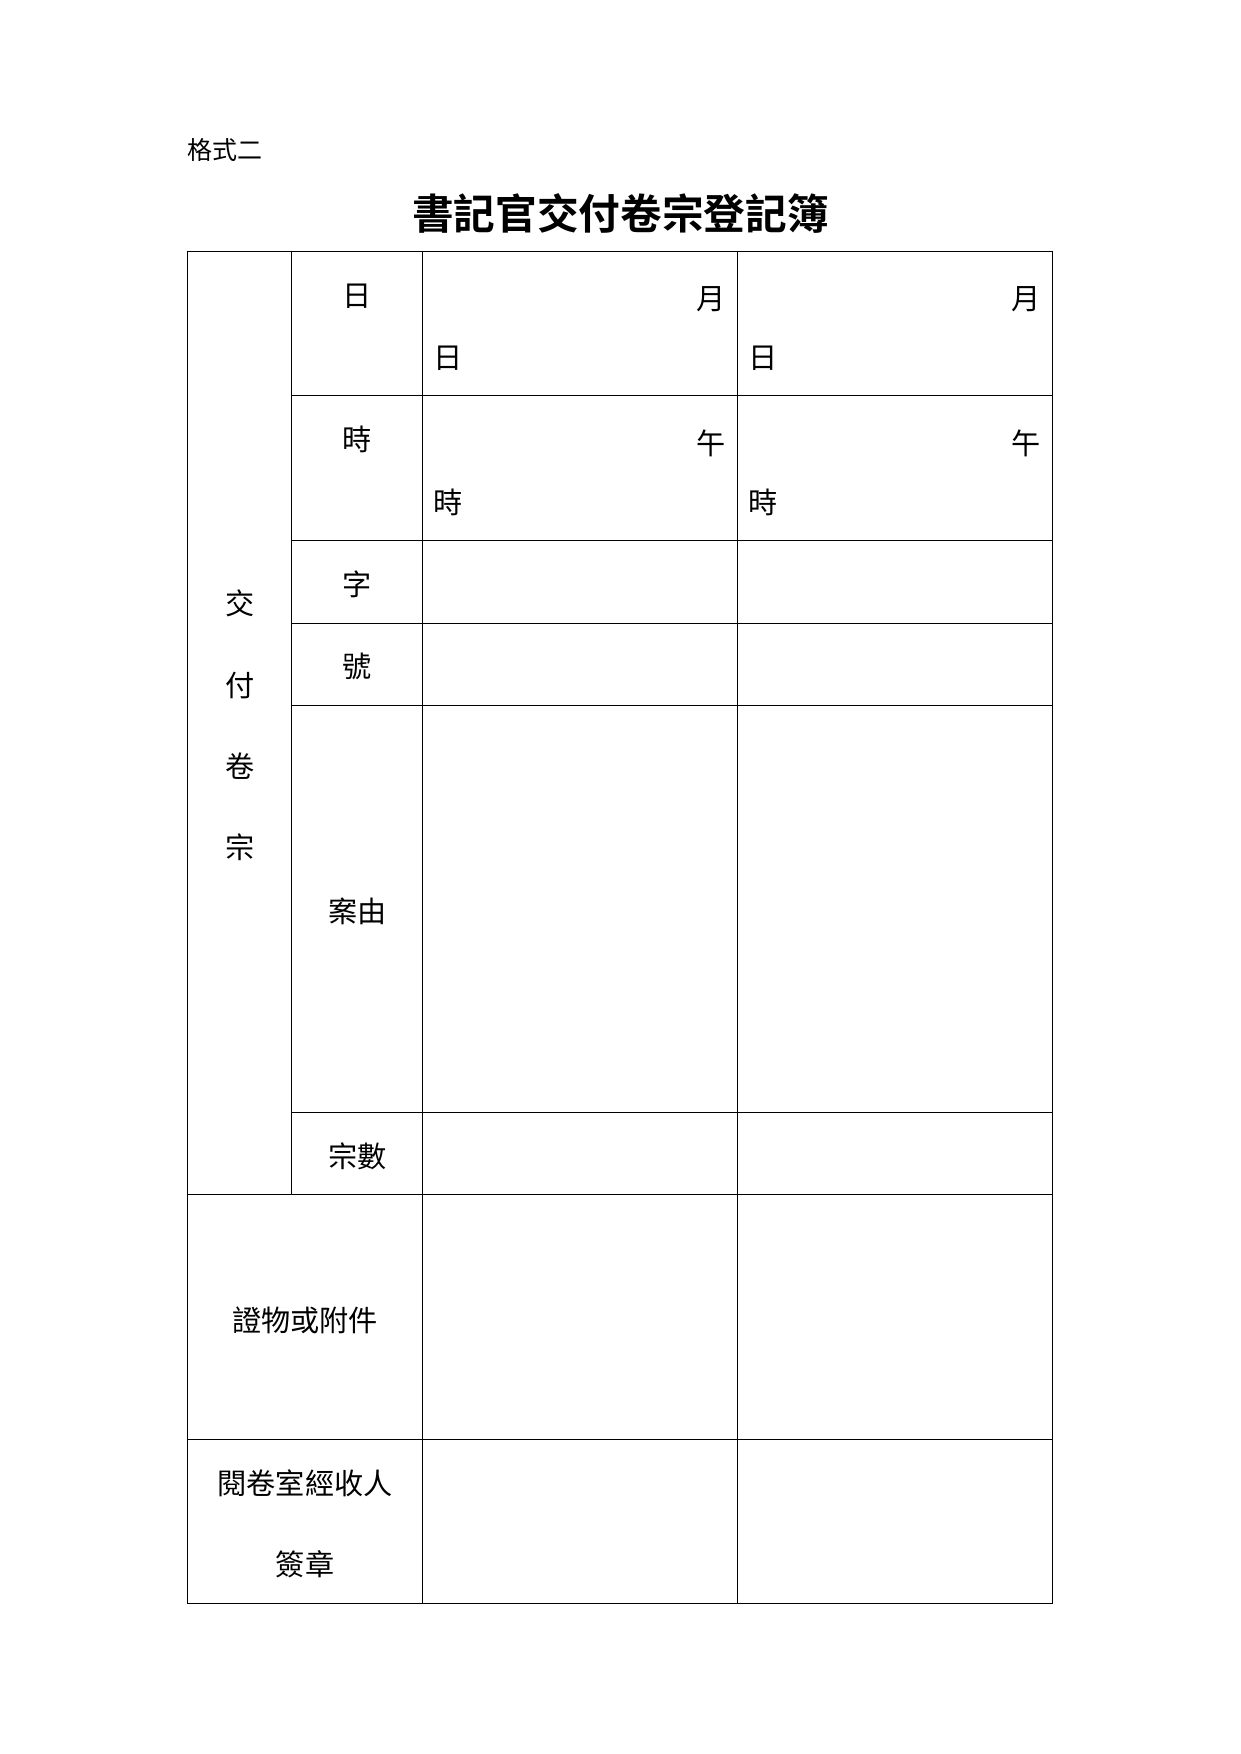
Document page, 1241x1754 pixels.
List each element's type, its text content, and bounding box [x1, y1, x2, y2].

table_cell 證物或附件 [188, 1195, 422, 1439]
table_cell 宗數 [292, 1113, 422, 1194]
table_cell [738, 624, 1052, 705]
table_cell 午 時 [423, 396, 737, 540]
table_cell [738, 1440, 1052, 1603]
table_cell [423, 1195, 737, 1439]
table_cell [738, 1195, 1052, 1439]
table_cell 閱卷室經收人 簽章 [188, 1440, 422, 1603]
table_cell 號 [292, 624, 422, 705]
table_cell [738, 1113, 1052, 1194]
table_cell [423, 706, 737, 1112]
table_cell [738, 541, 1052, 622]
table_cell [738, 706, 1052, 1112]
table_cell [423, 541, 737, 622]
text 格式二 [187, 107, 1053, 169]
table_cell 時 [292, 396, 422, 540]
table_cell 案由 [292, 706, 422, 1112]
text 書記官交付卷宗登記簿 [187, 169, 1053, 232]
table_cell [423, 1113, 737, 1194]
table_cell [423, 1440, 737, 1603]
table_header 月 日 [738, 252, 1052, 395]
table_cell 字 [292, 541, 422, 622]
table_cell 午 時 [738, 396, 1052, 540]
table_header 日 [292, 252, 422, 395]
table_header 月 日 [423, 252, 737, 395]
table_header 交 付 卷 宗 [188, 252, 291, 1194]
table_cell [423, 624, 737, 705]
